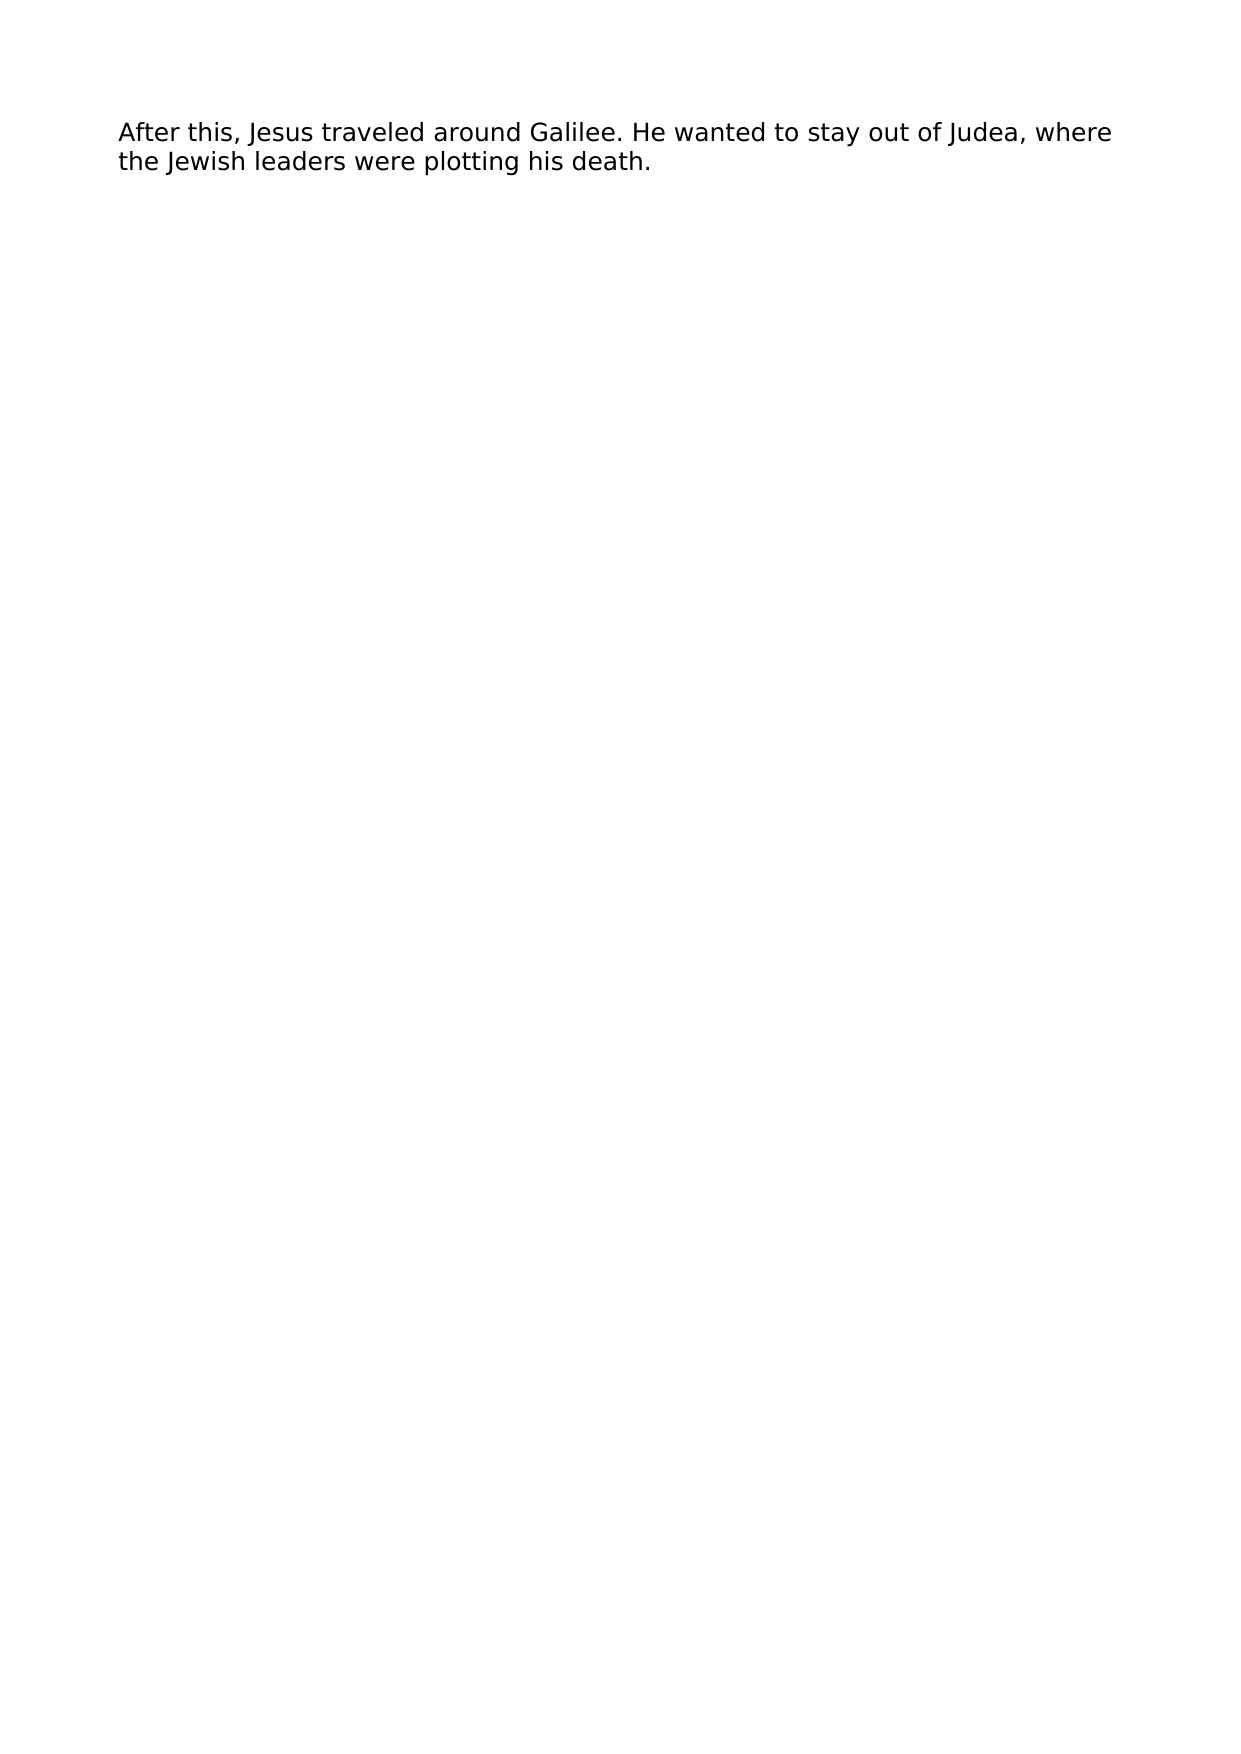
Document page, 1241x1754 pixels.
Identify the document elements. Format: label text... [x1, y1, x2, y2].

text After this, Jesus traveled around Galilee. He wanted to stay out of Judea, where the Jewish leaders were plotting his death. [118, 118, 1122, 176]
